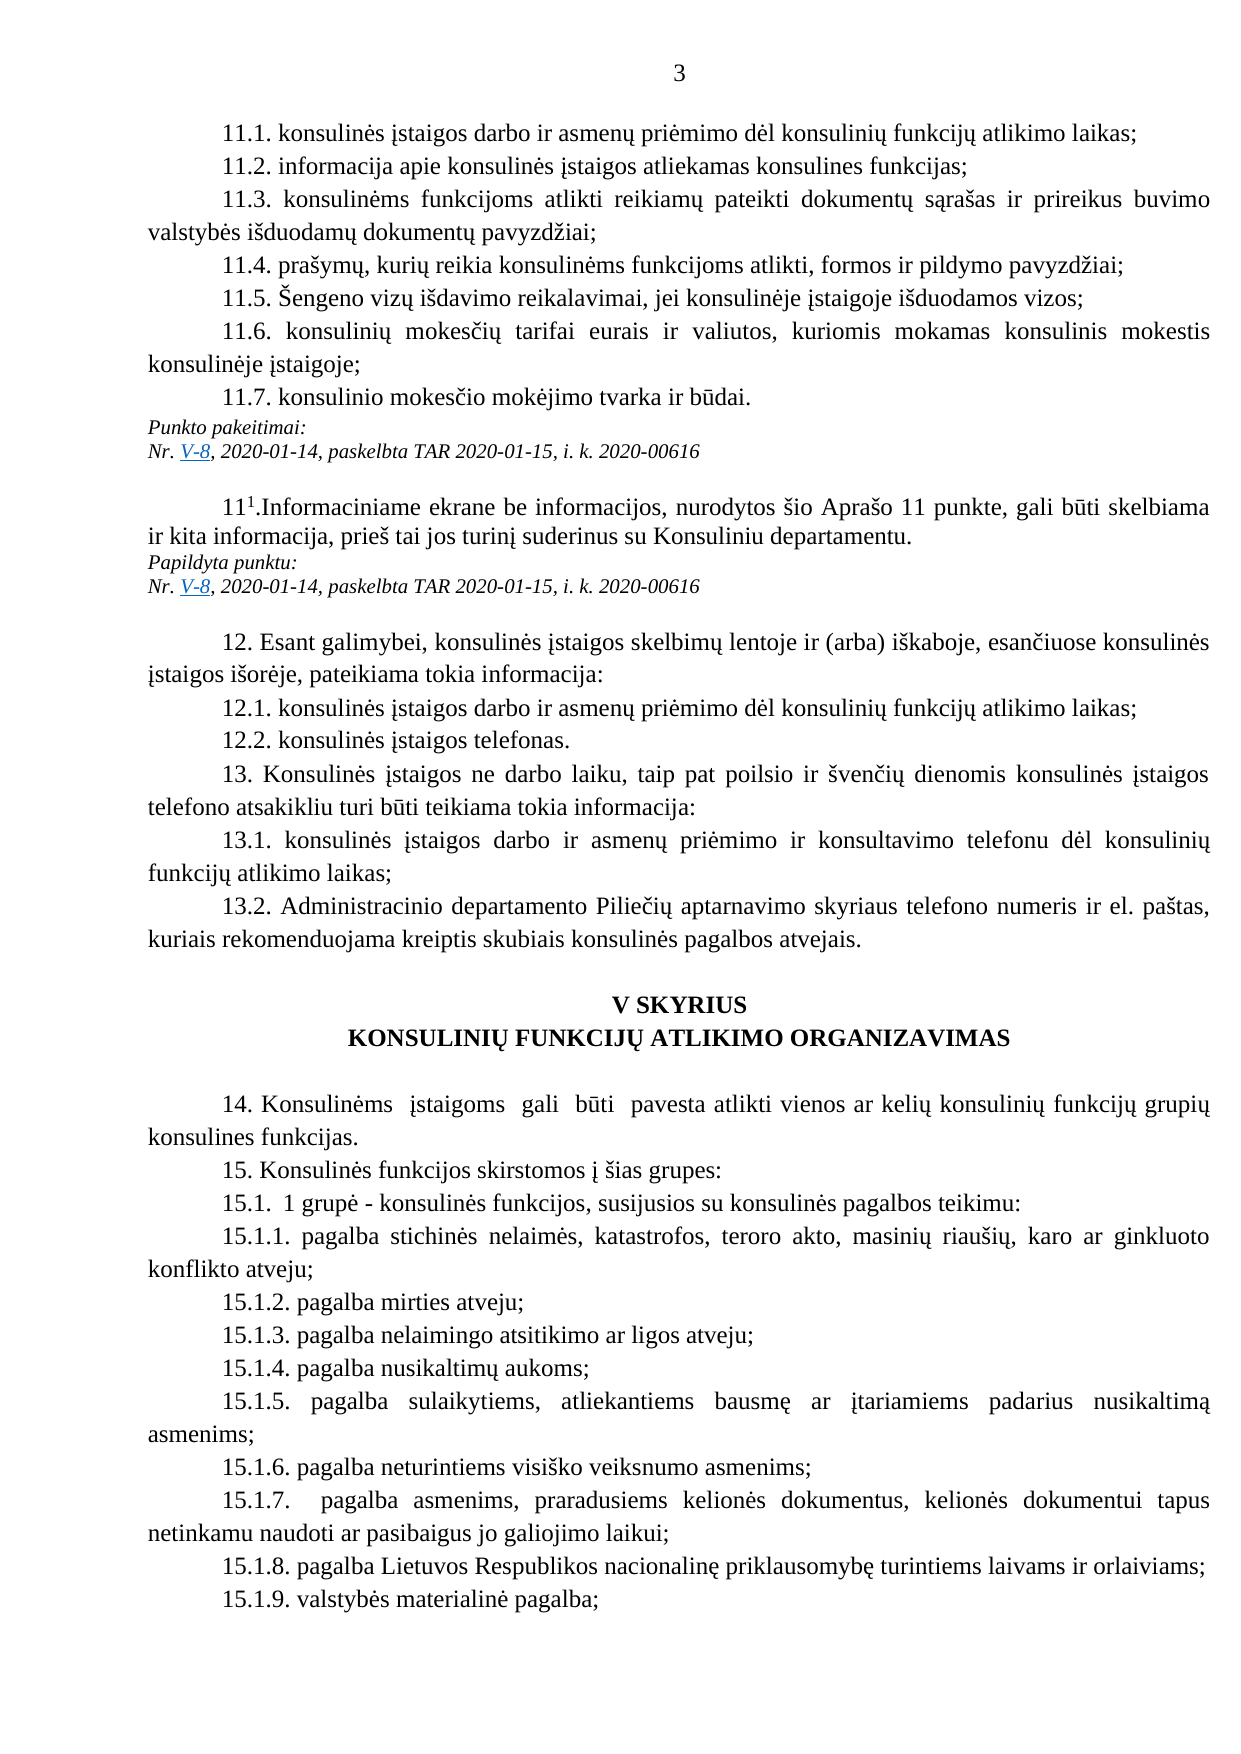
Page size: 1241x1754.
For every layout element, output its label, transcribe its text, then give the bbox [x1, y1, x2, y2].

text 15.1.2. pagalba mirties atveju; [148, 1287, 1211, 1316]
text 15.1.3. pagalba nelaimingo atsitikimo ar ligos atveju; [148, 1320, 1211, 1349]
text 15.1.4. pagalba nusikaltimų aukoms; [148, 1353, 1211, 1382]
text 15.1.5. pagalba sulaikytiems, atliekantiems bausmę ar įtariamiems padarius nusikaltimą asmenims; [148, 1386, 1211, 1448]
text 13. Konsulinės įstaigos ne darbo laiku, taip pat poilsio ir švenčių dienomis konsulinės įstaigos telefono atsakikliu turi būti teikiama tokia informacija: [148, 759, 1211, 820]
text 111.Informaciniame ekrane be informacijos, nurodytos šio Aprašo 11 punkte, gali būti skelbiama ir kita informacija, prieš tai jos turinį suderinus su Konsuliniu departamentu. [148, 492, 1211, 550]
text 11.1. konsulinės įstaigos darbo ir asmenų priėmimo dėl konsulinių funkcijų atlikimo laikas; [148, 118, 1211, 147]
text KONSULINIŲ FUNKCIJŲ ATLIKIMO ORGANIZAVIMAS [148, 1023, 1211, 1052]
text 15.1.9. valstybės materialinė pagalba; [148, 1584, 1211, 1613]
text 15.1.1. pagalba stichinės nelaimės, katastrofos, teroro akto, masinių riaušių, karo ar ginkluoto konflikto atveju; [148, 1221, 1211, 1283]
text 11.2. informacija apie konsulinės įstaigos atliekamas konsulines funkcijas; [148, 151, 1211, 180]
text Punkto pakeitimai: [148, 415, 1211, 439]
text Nr. V-8, 2020-01-14, paskelbta TAR 2020-01-15, i. k. 2020-00616 [148, 574, 1211, 598]
text 12. Esant galimybei, konsulinės įstaigos skelbimų lentoje ir (arba) iškaboje, esančiuose konsulinės įstaigos išorėje, pateikiama tokia informacija: [148, 627, 1211, 688]
text 11.7. konsulinio mokesčio mokėjimo tvarka ir būdai. [148, 382, 1211, 411]
text 15.1.7. pagalba asmenims, praradusiems kelionės dokumentus, kelionės dokumentui tapus netinkamu naudoti ar pasibaigus jo galiojimo laikui; [148, 1485, 1211, 1547]
text 11.4. prašymų, kurių reikia konsulinėms funkcijoms atlikti, formos ir pildymo pavyzdžiai; [148, 250, 1211, 279]
text 11.6. konsulinių mokesčių tarifai eurais ir valiutos, kuriomis mokamas konsulinis mokestis konsulinėje įstaigoje; [148, 316, 1211, 378]
text Nr. V-8, 2020-01-14, paskelbta TAR 2020-01-15, i. k. 2020-00616 [148, 439, 1211, 463]
text 14. Konsulinėms įstaigoms gali būti pavesta atlikti vienos ar kelių konsulinių funkcijų grupių konsulines funkcijas. [148, 1089, 1211, 1151]
text 12.1. konsulinės įstaigos darbo ir asmenų priėmimo dėl konsulinių funkcijų atlikimo laikas; [148, 693, 1211, 721]
text Papildyta punktu: [148, 550, 1211, 574]
text 12.2. konsulinės įstaigos telefonas. [148, 726, 1211, 754]
text 13.2. Administracinio departamento Piliečių aptarnavimo skyriaus telefono numeris ir el. paštas, kuriais rekomenduojama kreiptis skubiais konsulinės pagalbos atvejais. [148, 891, 1211, 952]
text 11.5. Šengeno vizų išdavimo reikalavimai, jei konsulinėje įstaigoje išduodamos vizos; [148, 283, 1211, 312]
text 13.1. konsulinės įstaigos darbo ir asmenų priėmimo ir konsultavimo telefonu dėl konsulinių funkcijų atlikimo laikas; [148, 825, 1211, 886]
text 15.1.6. pagalba neturintiems visiško veiksnumo asmenims; [148, 1452, 1211, 1481]
text 15. Konsulinės funkcijos skirstomos į šias grupes: [148, 1155, 1211, 1184]
text 15.1.8. pagalba Lietuvos Respublikos nacionalinę priklausomybę turintiems laivams ir orlaiviams; [148, 1551, 1211, 1580]
text V SKYRIUS [148, 990, 1211, 1018]
text 15.1. 1 grupė - konsulinės funkcijos, susijusios su konsulinės pagalbos teikimu: [148, 1188, 1211, 1217]
text 11.3. konsulinėms funkcijoms atlikti reikiamų pateikti dokumentų sąrašas ir prireikus buvimo valstybės išduodamų dokumentų pavyzdžiai; [148, 184, 1211, 246]
